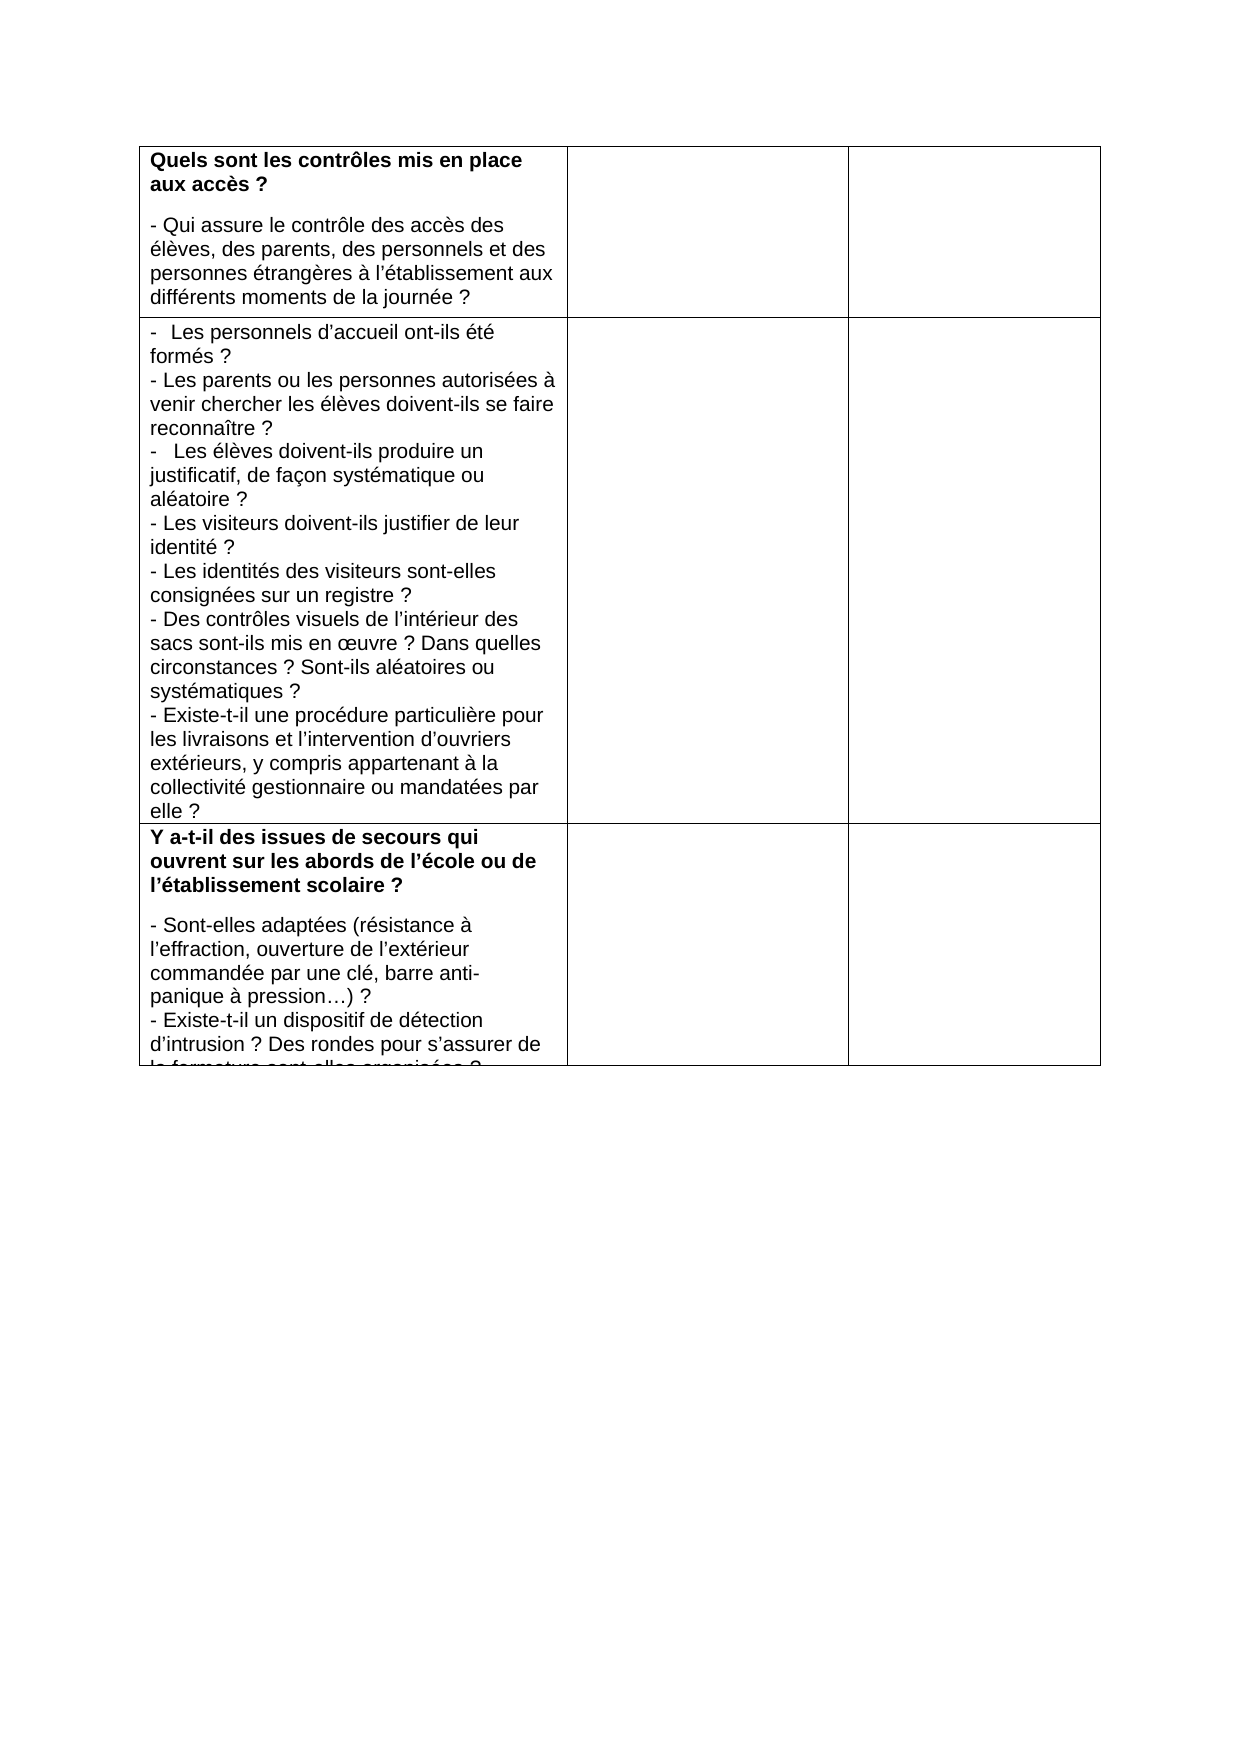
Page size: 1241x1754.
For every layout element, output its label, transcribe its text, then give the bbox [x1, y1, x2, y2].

table_cell [568, 147, 848, 317]
table_cell Quels sont les contrôles mis en place aux accès ? - Qui assure le contrôle des accès des élèves, des parents, des personnels et des personnes étrangères à l’établissement aux différents moments de la journée ? [140, 147, 567, 317]
table_cell Y a-t-il des issues de secours qui ouvrent sur les abords de l’école ou de l’établissement scolaire ? Sont-elles adaptées (résistance à l’effraction, ouverture de l’extérieur commandée par une clé, barre anti- panique à pression…) ? Existe-t-il un dispositif de détection d’intrusion ? Des rondes pour s’assurer de la fermeture sont-elles organisées ? [140, 824, 567, 1065]
table_cell [849, 318, 1100, 823]
table_cell [849, 147, 1100, 317]
table_cell [849, 824, 1100, 1065]
table_cell [568, 318, 848, 823]
table_cell [568, 824, 848, 1065]
table_cell Les personnels d’accueil ont-ils été formés ? Les parents ou les personnes autorisées à venir chercher les élèves doivent-ils se faire reconnaître ? Les élèves doivent-ils produire un justificatif, de façon systématique ou aléatoire ? Les visiteurs doivent-ils justifier de leur identité ? Les identités des visiteurs sont-elles consignées sur un registre ? Des contrôles visuels de l’intérieur des sacs sont-ils mis en œuvre ? Dans quelles circonstances ? Sont-ils aléatoires ou systématiques ? Existe-t-il une procédure particulière pour les livraisons et l’intervention d’ouvriers extérieurs, y compris appartenant à la collectivité gestionnaire ou mandatées par elle ? [140, 318, 567, 823]
